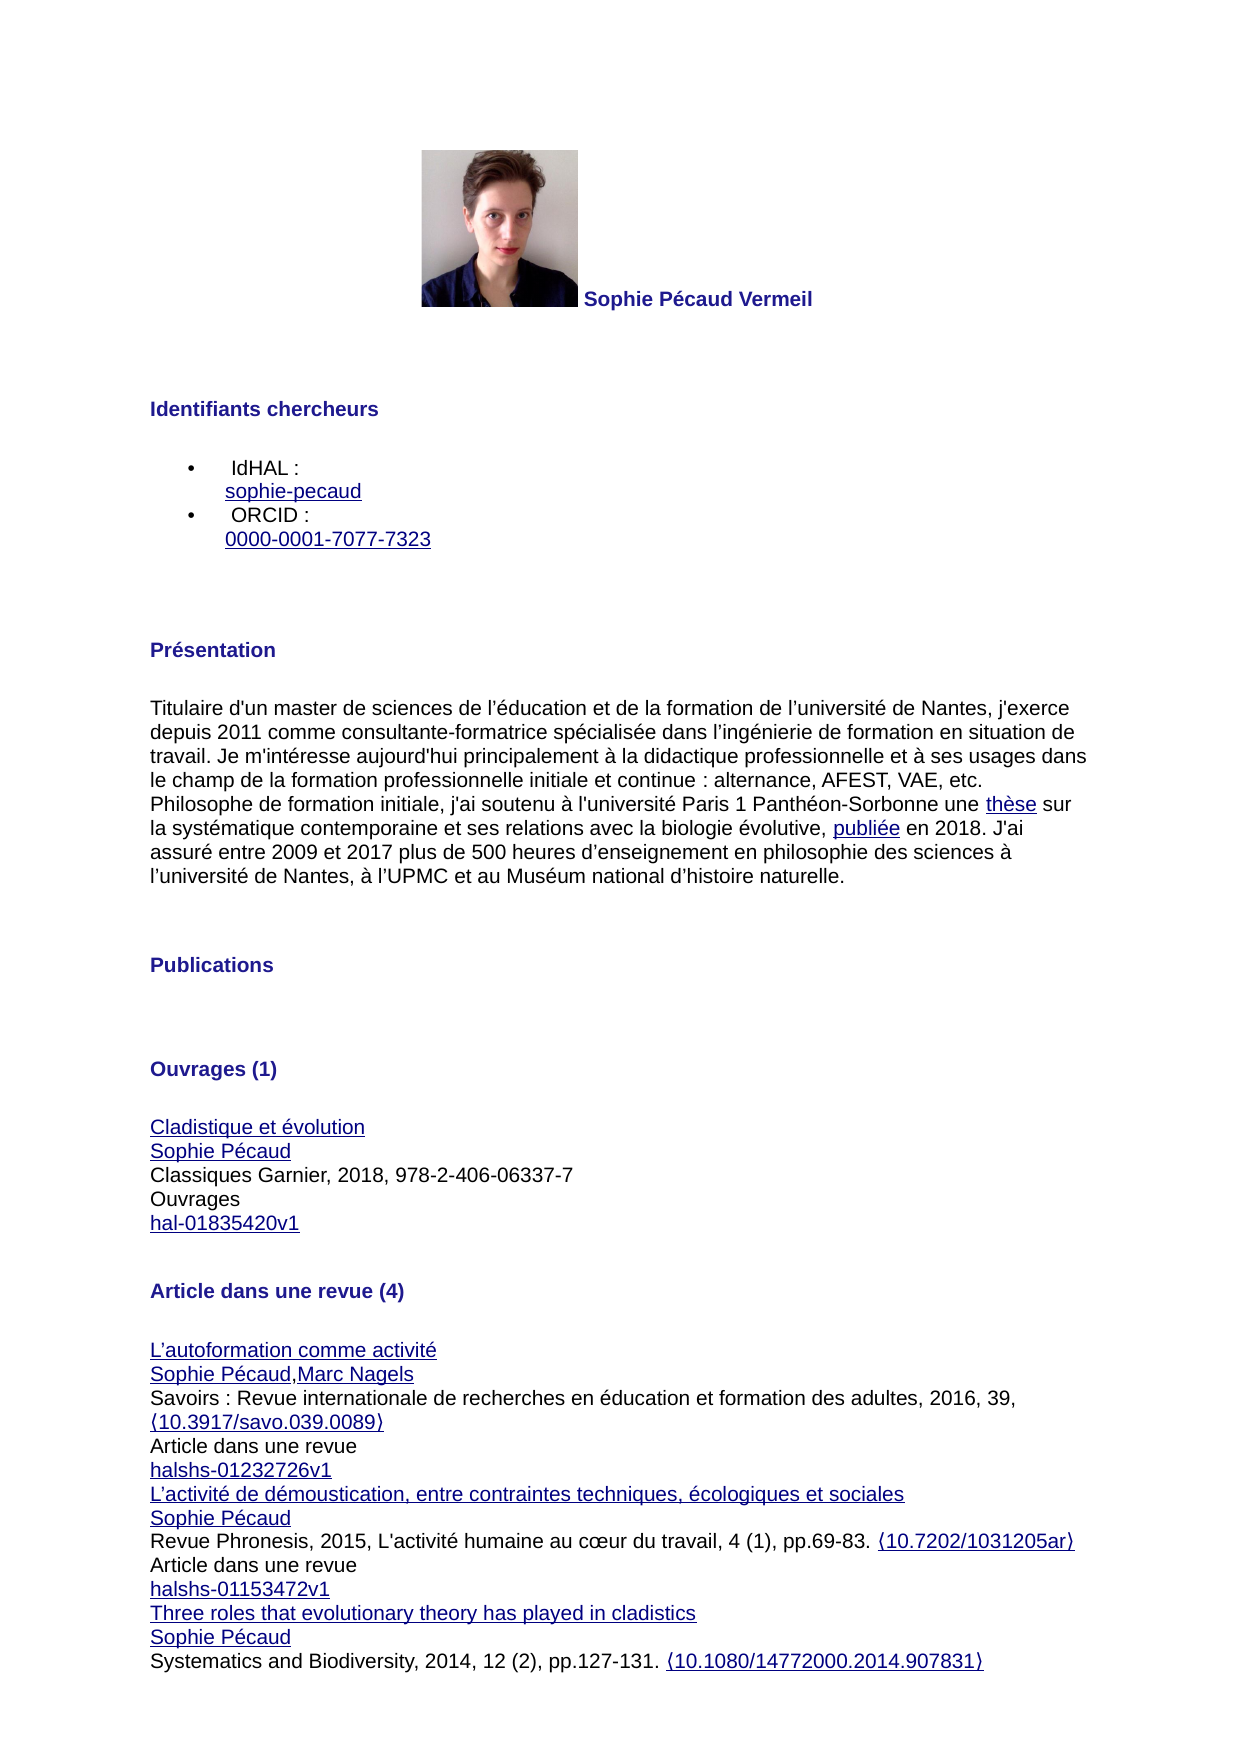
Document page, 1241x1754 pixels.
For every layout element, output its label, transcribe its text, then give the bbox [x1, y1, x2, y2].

subtitle Identifiants chercheurs [150, 397, 1090, 421]
text Philosophe de formation initiale, j'ai soutenu à l'université Paris 1 Panthéon-Sorbonne une thèse sur la systématique contemporaine et ses relations avec la biologie évolutive, publiée en 2018. J'ai assuré entre 2009 et 2017 plus de 500 heures d’enseignement en philosophie des sciences à l’université de Nantes, à l’UPMC et au Muséum national d’histoire naturelle. [150, 792, 1090, 888]
list 0000-0001-7077-7323 [187, 527, 1090, 551]
subtitle Présentation [150, 638, 1090, 662]
list ORCID : [187, 503, 1090, 527]
text Titulaire d'un master de sciences de l’éducation et de la formation de l’université de Nantes, j'exerce depuis 2011 comme consultante-formatrice spécialisée dans l’ingénierie de formation en situation de travail. Je m'intéresse aujourd'hui principalement à la didactique professionnelle et à ses usages dans le champ de la formation professionnelle initiale et continue : alternance, AFEST, VAE, etc. [150, 696, 1090, 792]
subtitle Ouvrages (1) [150, 1056, 1090, 1080]
subtitle Sophie Pécaud Vermeil [150, 150, 1090, 311]
subtitle Publications [150, 953, 1090, 977]
table_header L’autoformation comme activité Sophie Pécaud,Marc Nagels Savoirs : Revue internationale de recherches en éducation et formation des adultes, 2016, 39, ⟨10.3917/savo.039.0089⟩ Article dans une revue halshs-01232726v1 [150, 1338, 1090, 1481]
picture [421, 150, 578, 307]
table_header Cladistique et évolution Sophie Pécaud Classiques Garnier, 2018, 978-2-406-06337-7 Ouvrages hal-01835420v1 [150, 1115, 1090, 1234]
table_cell Three roles that evolutionary theory has played in cladistics Sophie Pécaud Systematics and Biodiversity, 2014, 12 (2), pp.127-131. ⟨10.1080/14772000.2014.907831⟩ [150, 1601, 1090, 1673]
list IdHAL : [187, 455, 1090, 479]
subtitle Article dans une revue (4) [150, 1279, 1090, 1303]
table_cell L’activité de démoustication, entre contraintes techniques, écologiques et sociales Sophie Pécaud Revue Phronesis, 2015, L'activité humaine au cœur du travail, 4 (1), pp.69-83. ⟨10.7202/1031205ar⟩ Article dans une revue halshs-01153472v1 [150, 1481, 1090, 1601]
list sophie-pecaud [187, 479, 1090, 503]
